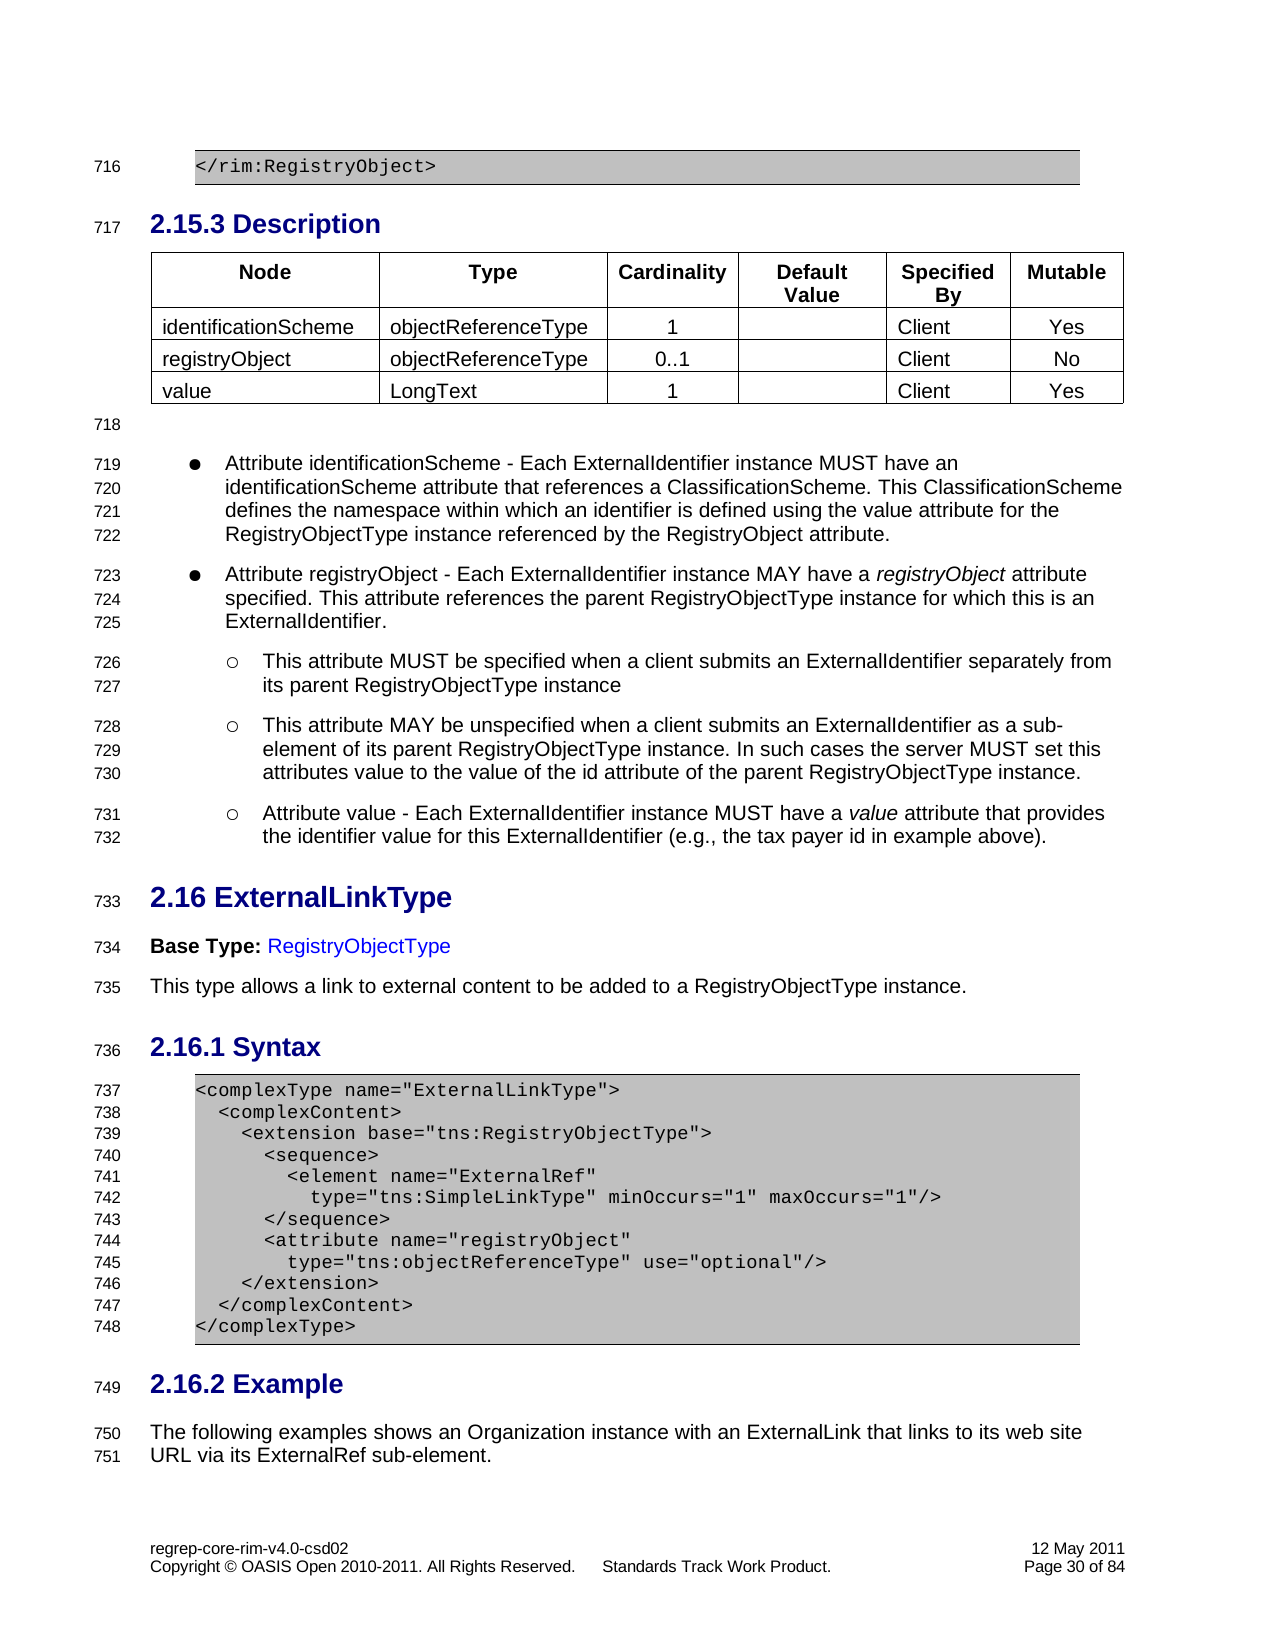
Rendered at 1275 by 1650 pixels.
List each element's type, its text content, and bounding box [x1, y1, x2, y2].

text </complexType> [195, 1310, 1080, 1344]
table_cell Client [887, 340, 1010, 371]
subtitle Description [150, 209, 1125, 239]
text The following examples shows an Organization instance with an ExternalLink that links to its web site URL via its ExternalRef sub-element. [150, 1420, 1125, 1467]
table_cell [739, 308, 886, 339]
table_header Type [380, 253, 607, 307]
table_cell 1 [608, 372, 738, 403]
text <attribute name="registryObject" [195, 1224, 1080, 1246]
subtitle Syntax [150, 1032, 1125, 1062]
list Attribute identificationScheme - Each ExternalIdentifier instance MUST have an identificationScheme attribute that references a ClassificationScheme. This ClassificationScheme defines the namespace within which an identifier is defined using the value attribute for the RegistryObjectType instance referenced by the RegistryObject attribute. [187, 452, 1125, 546]
list This attribute MAY be unspecified when a client submits an ExternalIdentifier as a sub-element of its parent RegistryObjectType instance. In such cases the server MUST set this attributes value to the value of the id attribute of the parent RegistryObjectType instance. [225, 714, 1125, 784]
text <sequence> [195, 1139, 1080, 1160]
text <element name="ExternalRef" [195, 1160, 1080, 1182]
text </complexContent> [195, 1289, 1080, 1310]
table_header Mutable [1011, 253, 1123, 307]
table_cell objectReferenceType [380, 340, 607, 371]
table_header Default Value [739, 253, 886, 307]
text <complexType name="ExternalLinkType"> [195, 1075, 1080, 1096]
table_cell No [1011, 340, 1123, 371]
text type="tns:SimpleLinkType" minOccurs="1" maxOccurs="1"/> [195, 1182, 1080, 1203]
table_cell Client [887, 372, 1010, 403]
table_header Specified By [887, 253, 1010, 307]
table_cell LongText [380, 372, 607, 403]
text </rim:RegistryObject> [195, 151, 1080, 184]
table_cell Yes [1011, 308, 1123, 339]
text Base Type: RegistryObjectType [150, 935, 1125, 958]
list Attribute value - Each ExternalIdentifier instance MUST have a value attribute that provides the identifier value for this ExternalIdentifier (e.g., the tax payer id in example above). [225, 801, 1125, 848]
table_cell registryObject [152, 340, 379, 371]
table_cell objectReferenceType [380, 308, 607, 339]
list This attribute MUST be specified when a client submits an ExternalIdentifier separately from its parent RegistryObjectType instance [225, 650, 1125, 697]
list Attribute registryObject - Each ExternalIdentifier instance MAY have a registryObject attribute specified. This attribute references the parent RegistryObjectType instance for which this is an ExternalIdentifier. [187, 563, 1125, 633]
table_cell identificationScheme [152, 308, 379, 339]
table_cell [739, 340, 886, 371]
table_cell Yes [1011, 372, 1123, 403]
table_header Cardinality [608, 253, 738, 307]
table_cell [739, 372, 886, 403]
text type="tns:objectReferenceType" use="optional"/> [195, 1246, 1080, 1267]
table_header Node [152, 253, 379, 307]
text <complexContent> [195, 1096, 1080, 1117]
table_cell 1 [608, 308, 738, 339]
subtitle Example [150, 1369, 1125, 1399]
subtitle ExternalLinkType [150, 881, 1125, 914]
text <extension base="tns:RegistryObjectType"> [195, 1117, 1080, 1139]
table_cell value [152, 372, 379, 403]
table_cell 0..1 [608, 340, 738, 371]
text </sequence> [195, 1203, 1080, 1224]
text This type allows a link to external content to be added to a RegistryObjectType instance. [150, 975, 1125, 998]
table_cell Client [887, 308, 1010, 339]
text </extension> [195, 1267, 1080, 1289]
